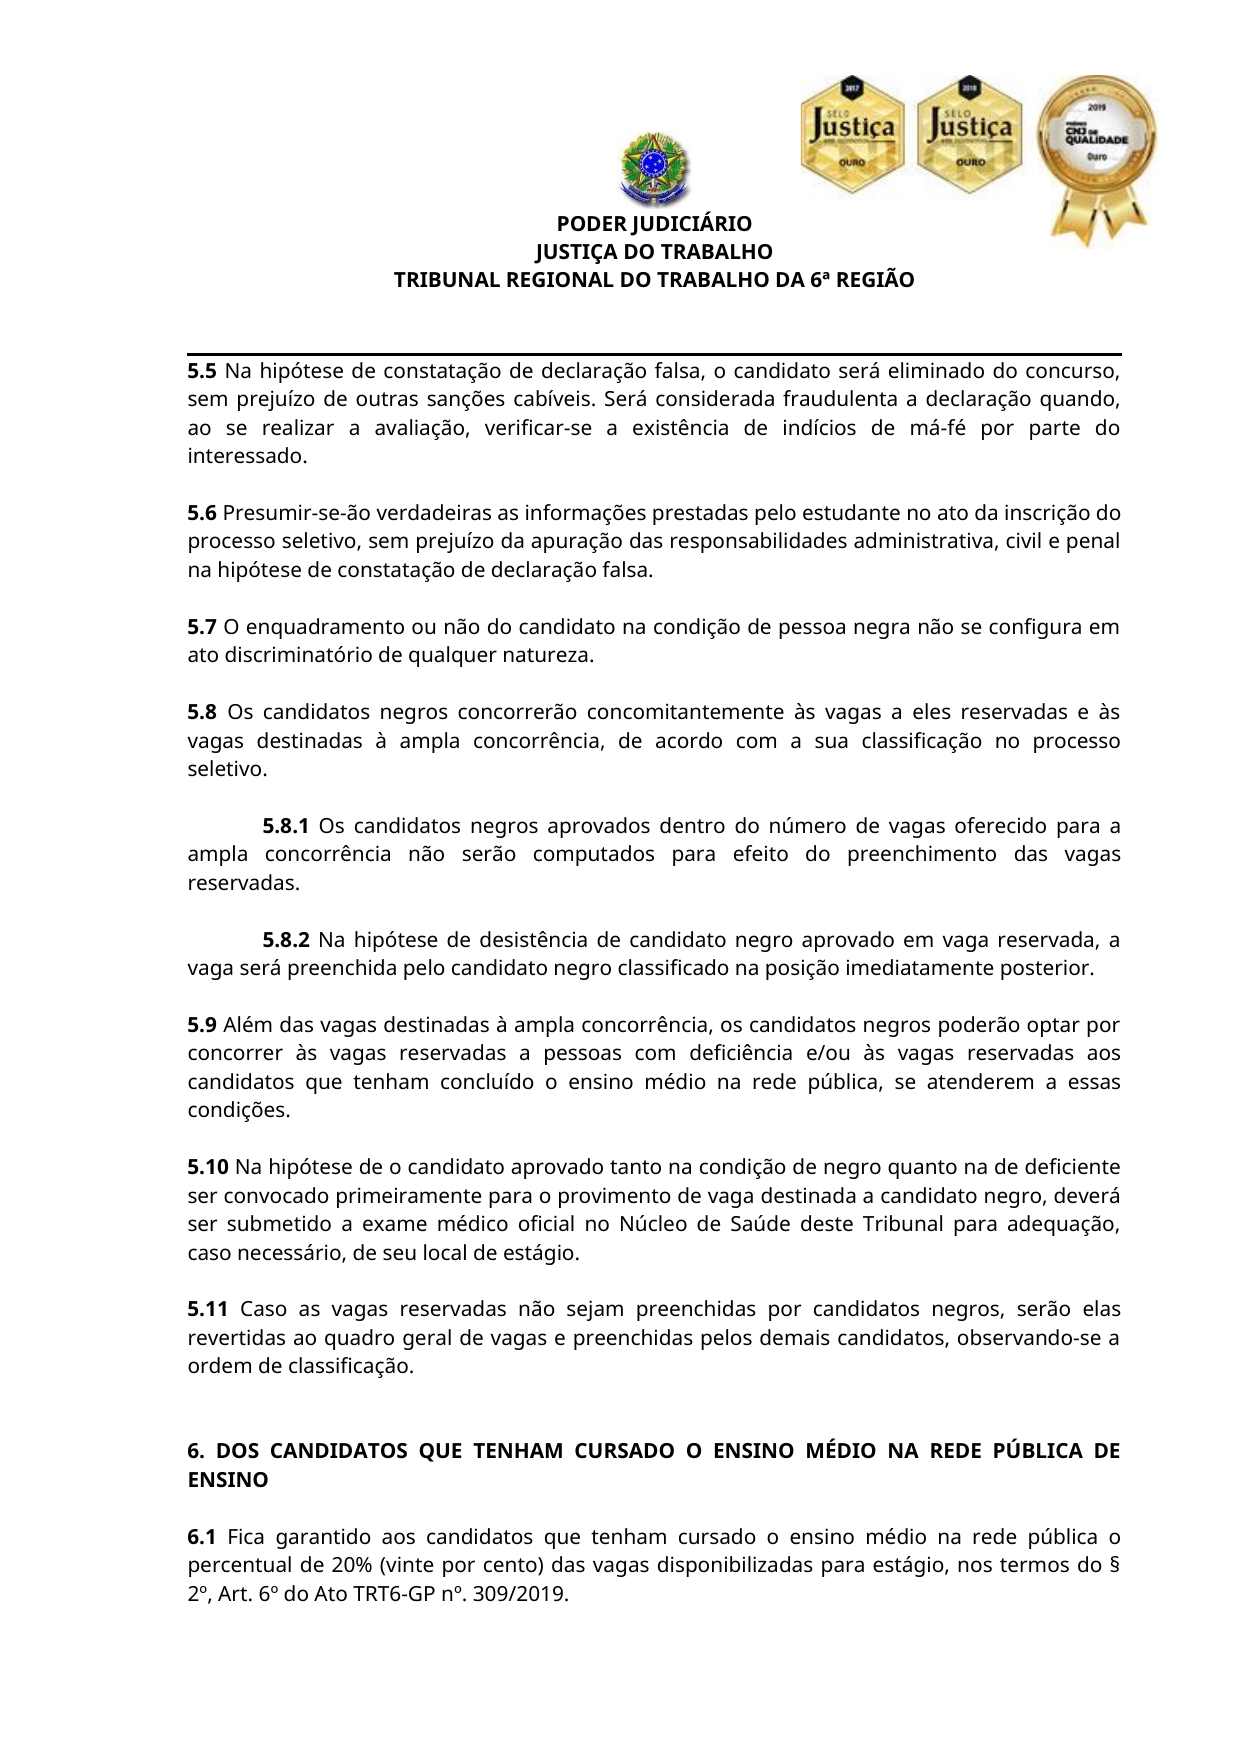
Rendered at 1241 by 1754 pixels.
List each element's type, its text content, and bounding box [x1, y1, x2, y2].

subtitle 5.7 O enquadramento ou não do candidato na condição de pessoa negra não se configura em ato discriminatório de qualquer natureza. [187, 612, 1122, 669]
picture [800, 75, 1159, 249]
subtitle 6. DOS CANDIDATOS QUE TENHAM CURSADO O ENSINO MÉDIO NA REDE PÚBLICA DE ENSINO [187, 1437, 1122, 1493]
subtitle 5.11 Caso as vagas reservadas não sejam preenchidas por candidatos negros, serão elas revertidas ao quadro geral de vagas e preenchidas pelos demais candidatos, observando-se a ordem de classificação. [187, 1294, 1122, 1380]
subtitle 5.8.1 Os candidatos negros aprovados dentro do número de vagas oferecido para a ampla concorrência não serão computados para efeito do preenchimento das vagas reservadas. [187, 811, 1122, 896]
subtitle 5.6 Presumir-se-ão verdadeiras as informações prestadas pelo estudante no ato da inscrição do processo seletivo, sem prejuízo da apuração das responsabilidades administrativa, civil e penal na hipótese de constatação de declaração falsa. [187, 498, 1122, 583]
picture [617, 131, 692, 209]
subtitle 5.8 Os candidatos negros concorrerão concomitantemente às vagas a eles reservadas e às vagas destinadas à ampla concorrência, de acordo com a sua classificação no processo seletivo. [187, 697, 1122, 783]
subtitle 5.9 Além das vagas destinadas à ampla concorrência, os candidatos negros poderão optar por concorrer às vagas reservadas a pessoas com deficiência e/ou às vagas reservadas aos candidatos que tenham concluído o ensino médio na rede pública, se atenderem a essas condições. [187, 1010, 1122, 1124]
subtitle 5.8.2 Na hipótese de desistência de candidato negro aprovado em vaga reservada, a vaga será preenchida pelo candidato negro classificado na posição imediatamente posterior. [187, 925, 1122, 982]
subtitle 5.5 Na hipótese de constatação de declaração falsa, o candidato será eliminado do concurso, sem prejuízo de outras sanções cabíveis. Será considerada fraudulenta a declaração quando, ao se realizar a avaliação, verificar-se a existência de indícios de má-fé por parte do interessado. [187, 356, 1122, 470]
subtitle 6.1 Fica garantido aos candidatos que tenham cursado o ensino médio na rede pública o percentual de 20% (vinte por cento) das vagas disponibilizadas para estágio, nos termos do § 2º, Art. 6º do Ato TRT6-GP nº. 309/2019. [187, 1522, 1122, 1607]
subtitle 5.10 Na hipótese de o candidato aprovado tanto na condição de negro quanto na de deficiente ser convocado primeiramente para o provimento de vaga destinada a candidato negro, deverá ser submetido a exame médico oficial no Núcleo de Saúde deste Tribunal para adequação, caso necessário, de seu local de estágio. [187, 1152, 1122, 1266]
